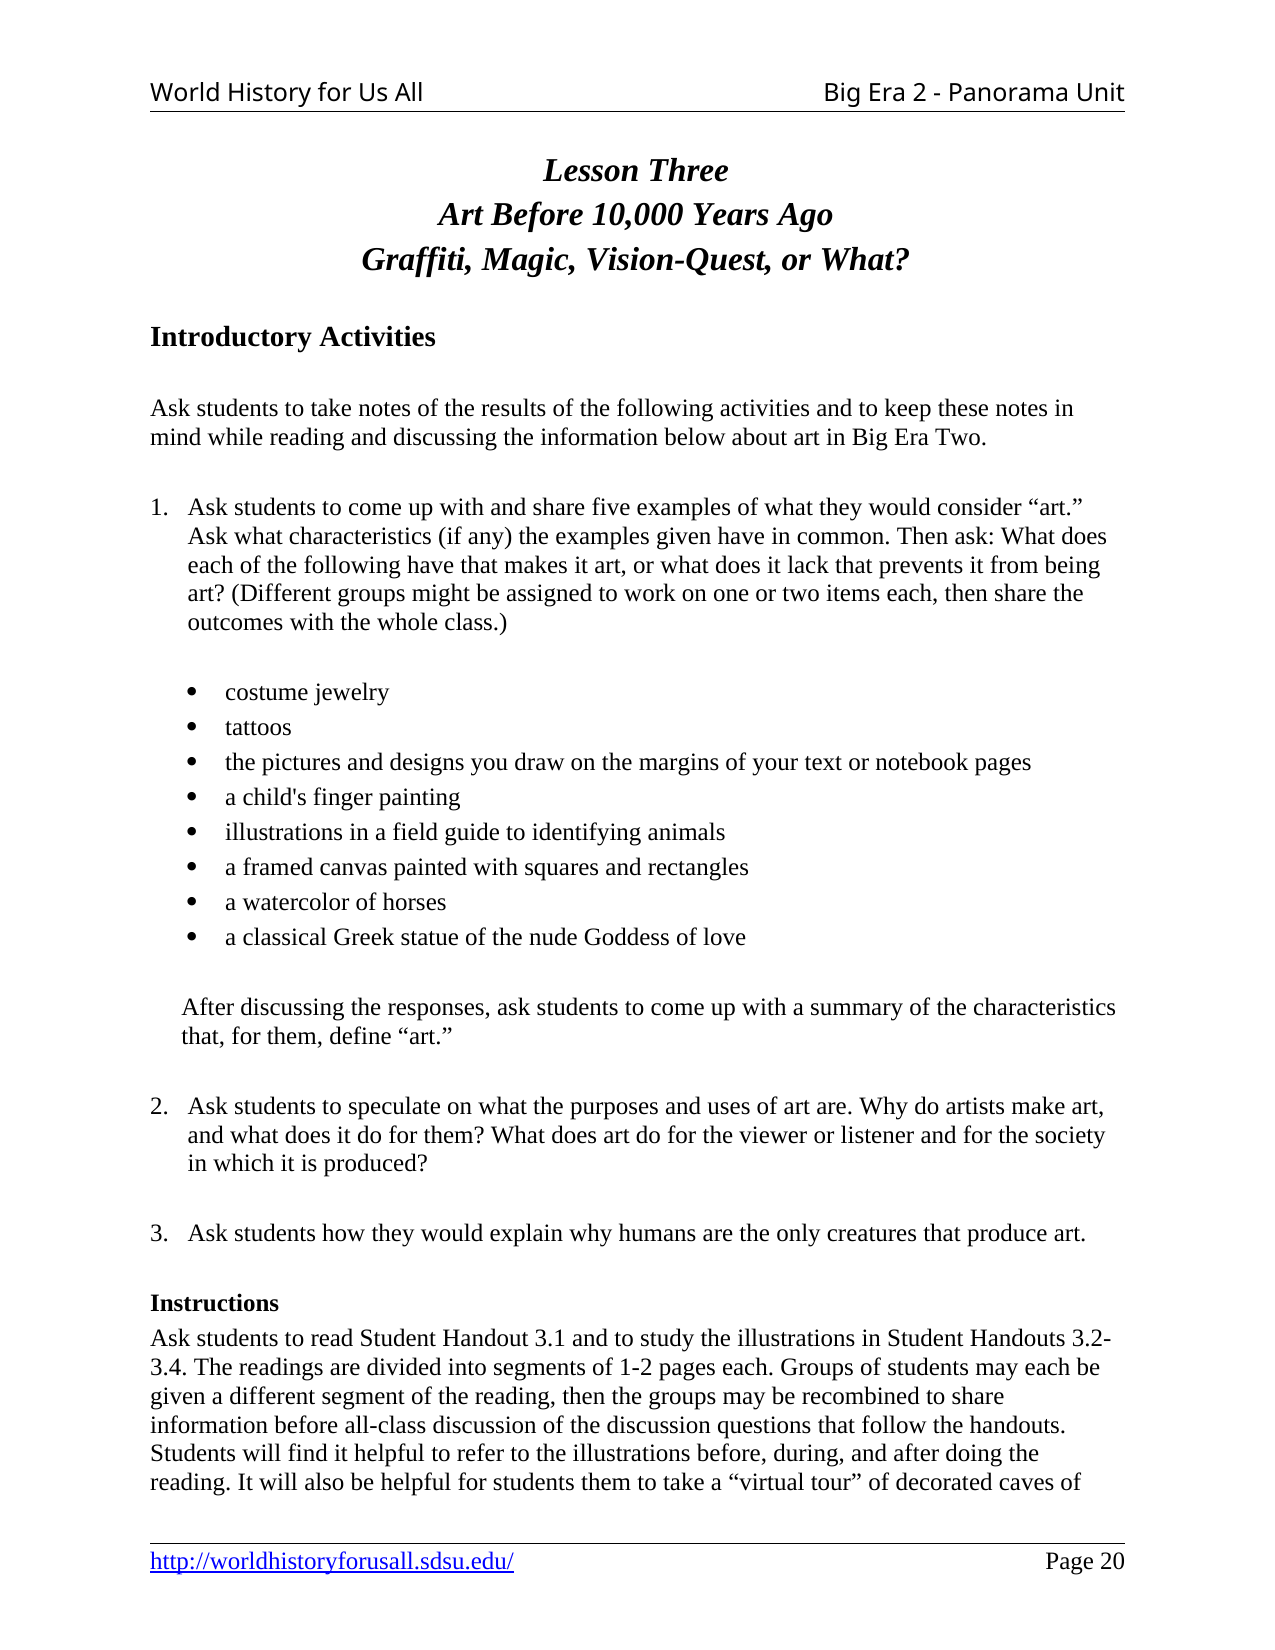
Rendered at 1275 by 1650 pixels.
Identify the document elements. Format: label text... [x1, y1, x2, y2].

list illustrations in a field guide to identifying animals [187, 817, 1125, 846]
text Ask students to take notes of the results of the following activities and to keep these notes in mind while reading and discussing the information below about art in Big Era Two. [150, 393, 1125, 451]
list a framed canvas painted with squares and rectangles [187, 852, 1125, 881]
list Ask students to speculate on what the purposes and uses of art are. Why do artists make art, and what does it do for them? What does art do for the viewer or listener and for the society in which it is produced? [150, 1091, 1125, 1177]
text Lesson Three [150, 150, 1125, 188]
text Graffiti, Magic, Vision-Quest, or What? [150, 239, 1125, 277]
text Art Before 10,000 Years Ago [150, 194, 1125, 233]
text Ask students to read Student Handout 3.1 and to study the illustrations in Student Handouts 3.2-3.4. The readings are divided into segments of 1-2 pages each. Groups of students may each be given a different segment of the reading, then the groups may be recombined to share information before all-class discussion of the discussion questions that follow the handouts. Students will find it helpful to refer to the illustrations before, during, and after doing the reading. It will also be helpful for students them to take a “virtual tour” of decorated caves of [150, 1323, 1125, 1496]
list a classical Greek statue of the nude Goddess of love [187, 922, 1125, 951]
list the pictures and designs you draw on the margins of your text or notebook pages [187, 747, 1125, 776]
list tattoos [187, 712, 1125, 741]
list a watercolor of horses [187, 887, 1125, 916]
text Instructions [150, 1288, 1125, 1317]
list Ask students to come up with and share five examples of what they would consider “art.” Ask what characteristics (if any) the examples given have in common. Then ask: What does each of the following have that makes it art, or what does it lack that prevents it from being art? (Different groups might be assigned to work on one or two items each, then share the outcomes with the whole class.) [150, 492, 1125, 636]
text Introductory Activities [150, 319, 1125, 352]
list Ask students how they would explain why humans are the only creatures that produce art. [150, 1218, 1125, 1247]
list costume jewelry [187, 677, 1125, 706]
text After discussing the responses, ask students to come up with a summary of the characteristics that, for them, define “art.” [181, 992, 1125, 1050]
list a child's finger painting [187, 782, 1125, 811]
